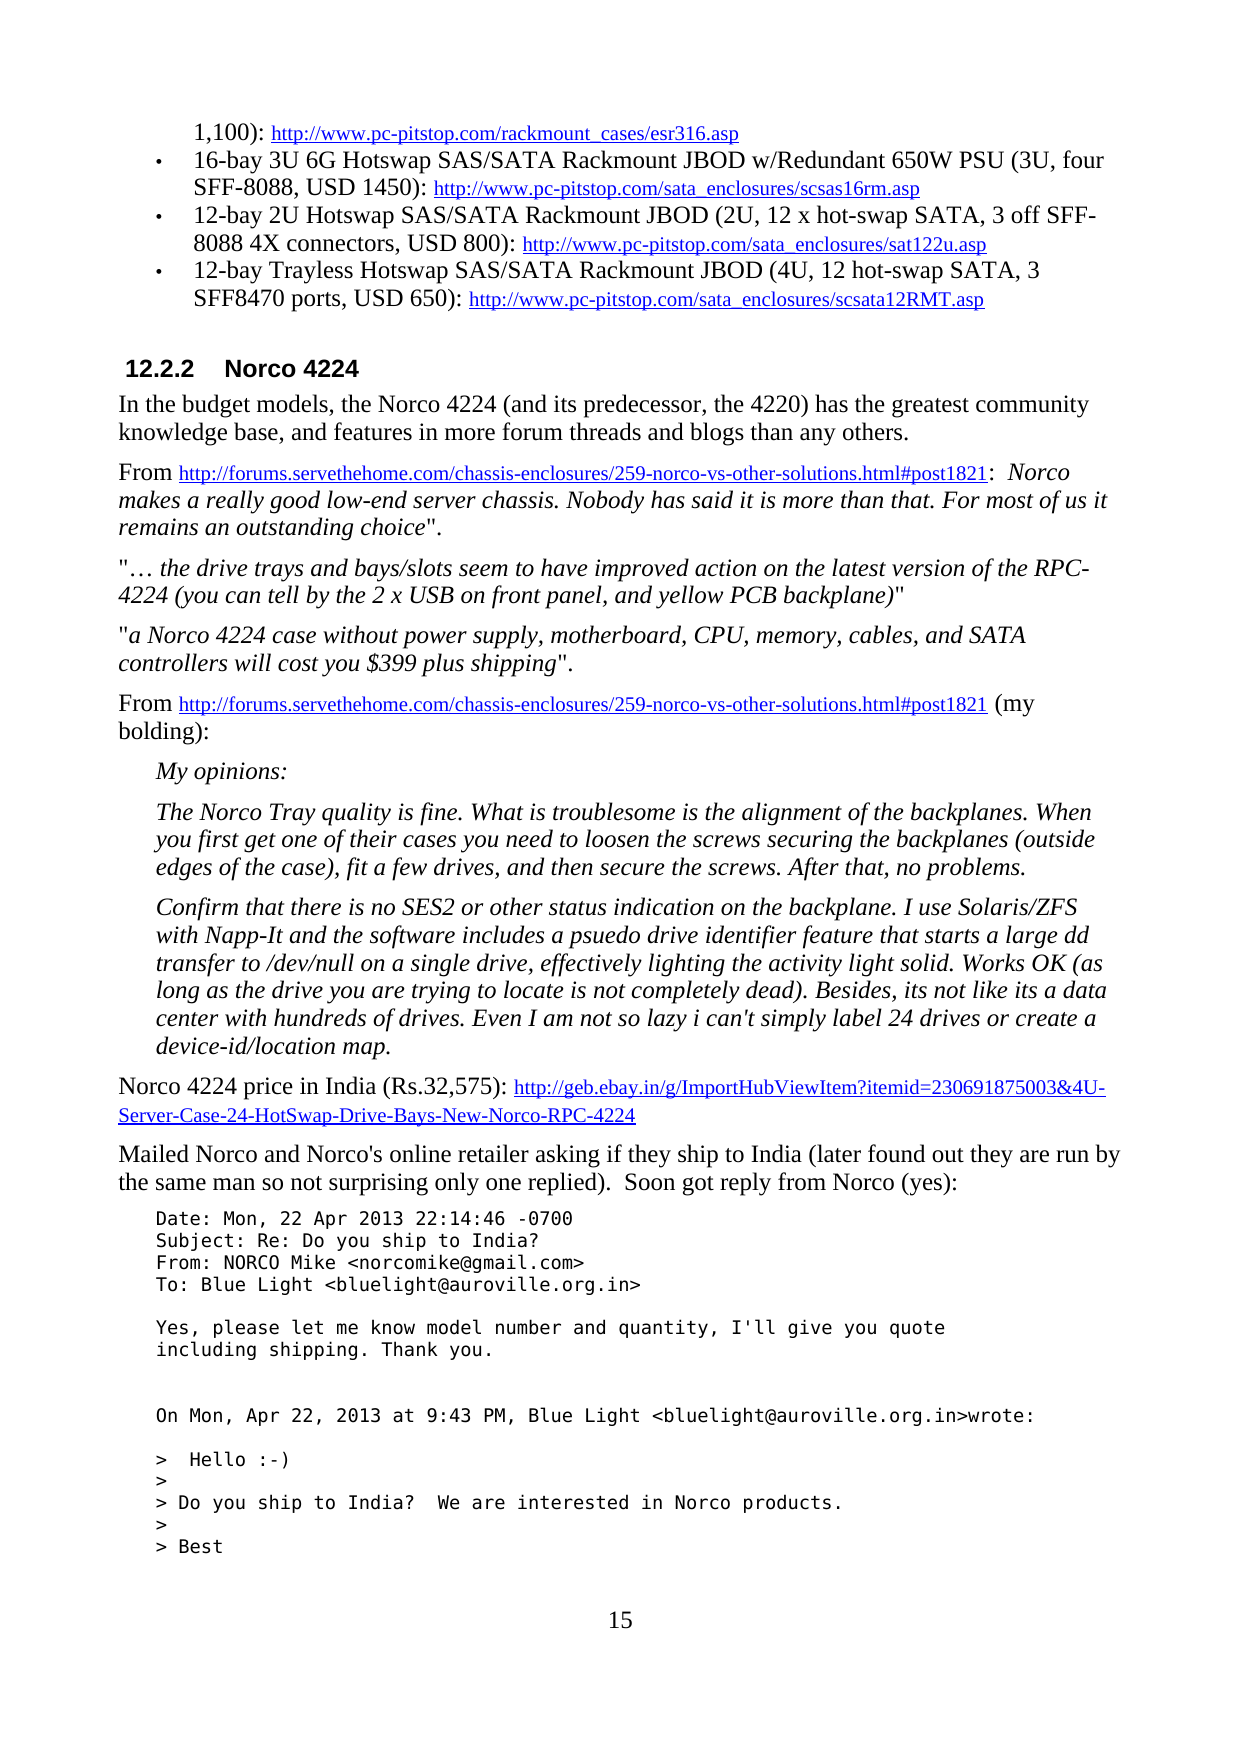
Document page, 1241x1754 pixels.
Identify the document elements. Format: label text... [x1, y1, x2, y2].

text From http://forums.servethehome.com/chassis-enclosures/259-norco-vs-other-solutions.html#post1821 (my bolding): [118, 689, 1122, 745]
text "… the drive trays and bays/slots seem to have improved action on the latest version of the RPC-4224 (you can tell by the 2 x USB on front panel, and yellow PCB backplane)" [118, 554, 1122, 609]
text Subject: Re: Do you ship to India? [156, 1230, 1122, 1252]
text "a Norco 4224 case without power supply, motherboard, CPU, memory, cables, and SATA controllers will cost you $399 plus shipping". [118, 622, 1122, 677]
list 12-bay 2U Hotswap SAS/SATA Rackmount JBOD (2U, 12 x hot-swap SATA, 3 off SFF-8088 4X connectors, USD 800): http://www.pc-pitstop.com/sata_enclosures/sat122u.asp [156, 201, 1122, 257]
text > Do you ship to India? We are interested in Norco products. [156, 1492, 1122, 1514]
text > Best [156, 1536, 1122, 1558]
text From: NORCO Mike <norcomike@gmail.com> [156, 1252, 1122, 1273]
text Norco 4224 price in India (Rs.32,575): http://geb.ebay.in/g/ImportHubViewItem?itemid=230691875003&4U-Server-Case-24-HotSwap-Drive-Bays-New-Norco-RPC-4224 [118, 1072, 1122, 1127]
text > [156, 1470, 1122, 1492]
text On Mon, Apr 22, 2013 at 9:43 PM, Blue Light <bluelight@auroville.org.in>wrote: [156, 1405, 1122, 1427]
list 1,100): http://www.pc-pitstop.com/rackmount_cases/esr316.asp [156, 118, 1122, 146]
text including shipping. Thank you. [156, 1339, 1122, 1361]
text My opinions: [156, 757, 1122, 785]
text From http://forums.servethehome.com/chassis-enclosures/259-norco-vs-other-solutions.html#post1821: Norco makes a really good low-end server chassis. Nobody has said it is more than that. For most of us it remains an outstanding choice". [118, 458, 1122, 541]
list 16-bay 3U 6G Hotswap SAS/SATA Rackmount JBOD w/Redundant 650W PSU (3U, four SFF-8088, USD 1450): http://www.pc-pitstop.com/sata_enclosures/scsas16rm.asp [156, 146, 1122, 201]
text To: Blue Light <bluelight@auroville.org.in> [156, 1273, 1122, 1295]
text In the budget models, the Norco 4224 (and its predecessor, the 4220) has the greatest community knowledge base, and features in more forum threads and blogs than any others. [118, 390, 1122, 446]
subtitle Norco 4224 [118, 355, 1122, 383]
text > Hello :-) [156, 1448, 1122, 1470]
text > [156, 1514, 1122, 1536]
text Yes, please let me know model number and quantity, I'll give you quote [156, 1317, 1122, 1339]
text The Norco Tray quality is fine. What is troublesome is the alignment of the backplanes. When you first get one of their cases you need to loosen the screws securing the backplanes (outside edges of the case), fit a few drives, and then secure the screws. After that, no problems. [156, 798, 1122, 881]
text Date: Mon, 22 Apr 2013 22:14:46 -0700 [156, 1208, 1122, 1230]
list 12-bay Trayless Hotswap SAS/SATA Rackmount JBOD (4U, 12 hot-swap SATA, 3 SFF8470 ports, USD 650): http://www.pc-pitstop.com/sata_enclosures/scsata12RMT.asp [156, 257, 1122, 340]
text Mailed Norco and Norco's online retailer asking if they ship to India (later found out they are run by the same man so not surprising only one replied). Soon got reply from Norco (yes): [118, 1140, 1122, 1195]
text Confirm that there is no SES2 or other status indication on the backplane. I use Solaris/ZFS with Napp-It and the software includes a psuedo drive identifier feature that starts a large dd transfer to /dev/null on a single drive, effectively lighting the activity light solid. Works OK (as long as the drive you are trying to locate is not completely dead). Besides, its not like its a data center with hundreds of drives. Even I am not so lazy i can't simply label 24 drives or create a device-id/location map. [156, 893, 1122, 1059]
